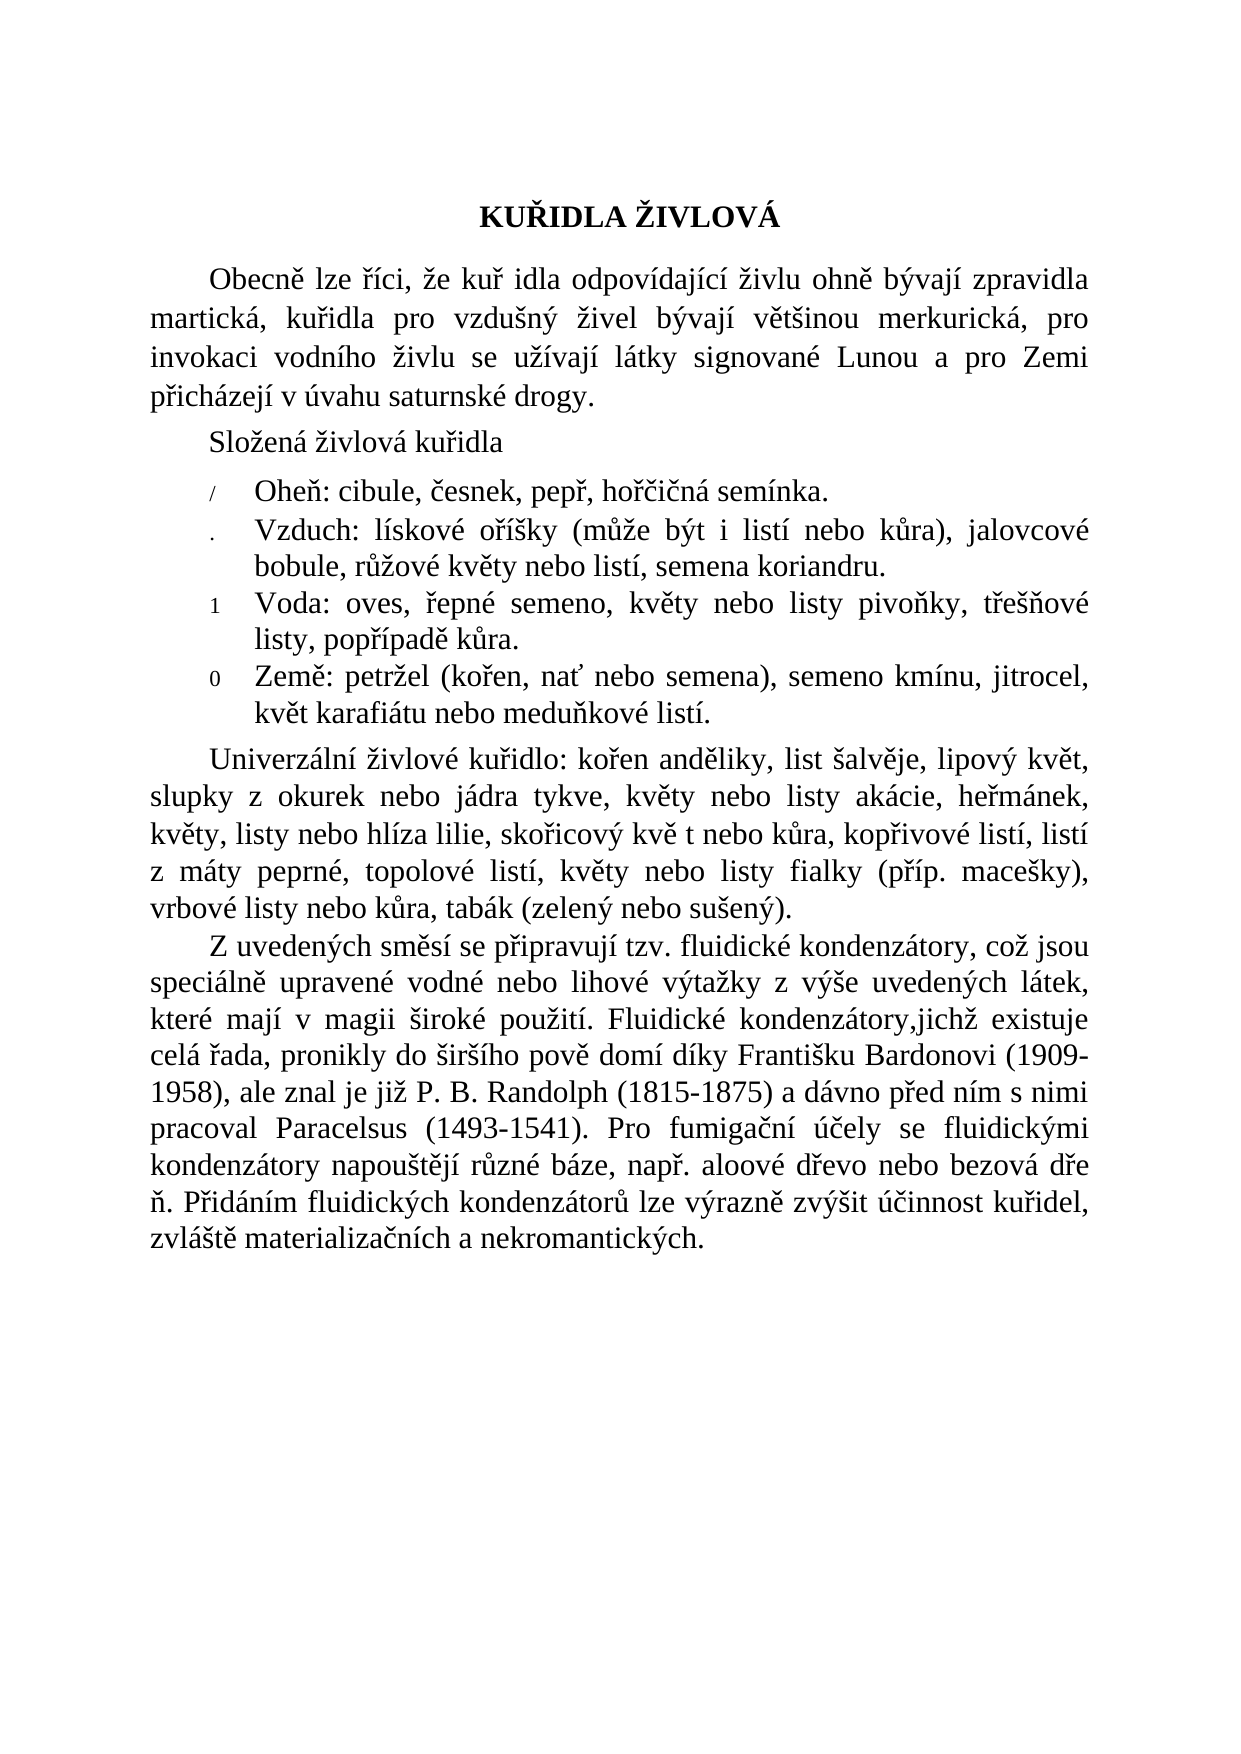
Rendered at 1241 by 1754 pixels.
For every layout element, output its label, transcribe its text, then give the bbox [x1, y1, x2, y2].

text KUŘIDLA ŽIVLOVÁ [479, 198, 1090, 234]
list Voda: oves, řepné semeno, květy nebo listy pivoňky, třešňové listy, popřípadě kůra. [209, 584, 1090, 656]
text Univerzální živlové kuřidlo: kořen anděliky, list šalvěje, lipový květ, slupky z okurek nebo jádra tykve, květy nebo listy akácie, heřmánek, květy, listy nebo hlíza lilie, skořicový kvě t nebo kůra, kopřivové listí, listí z máty peprné, topolové listí, květy nebo listy fialky (příp. macešky), vrbové listy nebo kůra, tabák (zelený nebo sušený). [150, 740, 1090, 925]
text Z uvedených směsí se připravují tzv. fluidické kondenzátory, což jsou speciálně upravené vodné nebo lihové výtažky z výše uvedených látek, které mají v magii široké použití. Fluidické kondenzátory,jichž existuje celá řada, pronikly do širšího pově domí díky Františku Bardonovi (1909-1958), ale znal je již P. B. Randolph (1815-1875) a dávno před ním s nimi pracoval Paracelsus (1493-1541). Pro fumigační účely se fluidickými kondenzátory napouštějí různé báze, např. aloové dřevo nebo bezová dře ň. Přidáním fluidických kondenzátorů lze výrazně zvýšit účinnost kuřidel, zvláště materializačních a nekromantických. [150, 927, 1090, 1255]
list Oheň: cibule, česnek, pepř, hořčičná semínka. [209, 472, 1090, 508]
list Vzduch: lískové oříšky (může být i listí nebo kůra), jalovcové bobule, růžové květy nebo listí, semena koriandru. [209, 511, 1090, 584]
list Země: petržel (kořen, nať nebo semena), semeno kmínu, jitrocel, květ karafiátu nebo meduňkové listí. [209, 657, 1090, 730]
text Obecně lze říci, že kuř idla odpovídající živlu ohně bývají zpravidla martická, kuřidla pro vzdušný živel bývají většinou merkurická, pro invokaci vodního živlu se užívají látky signované Lunou a pro Zemi přicházejí v úvahu saturnské drogy. [150, 261, 1090, 413]
text Složená živlová kuřidla [208, 423, 1090, 459]
